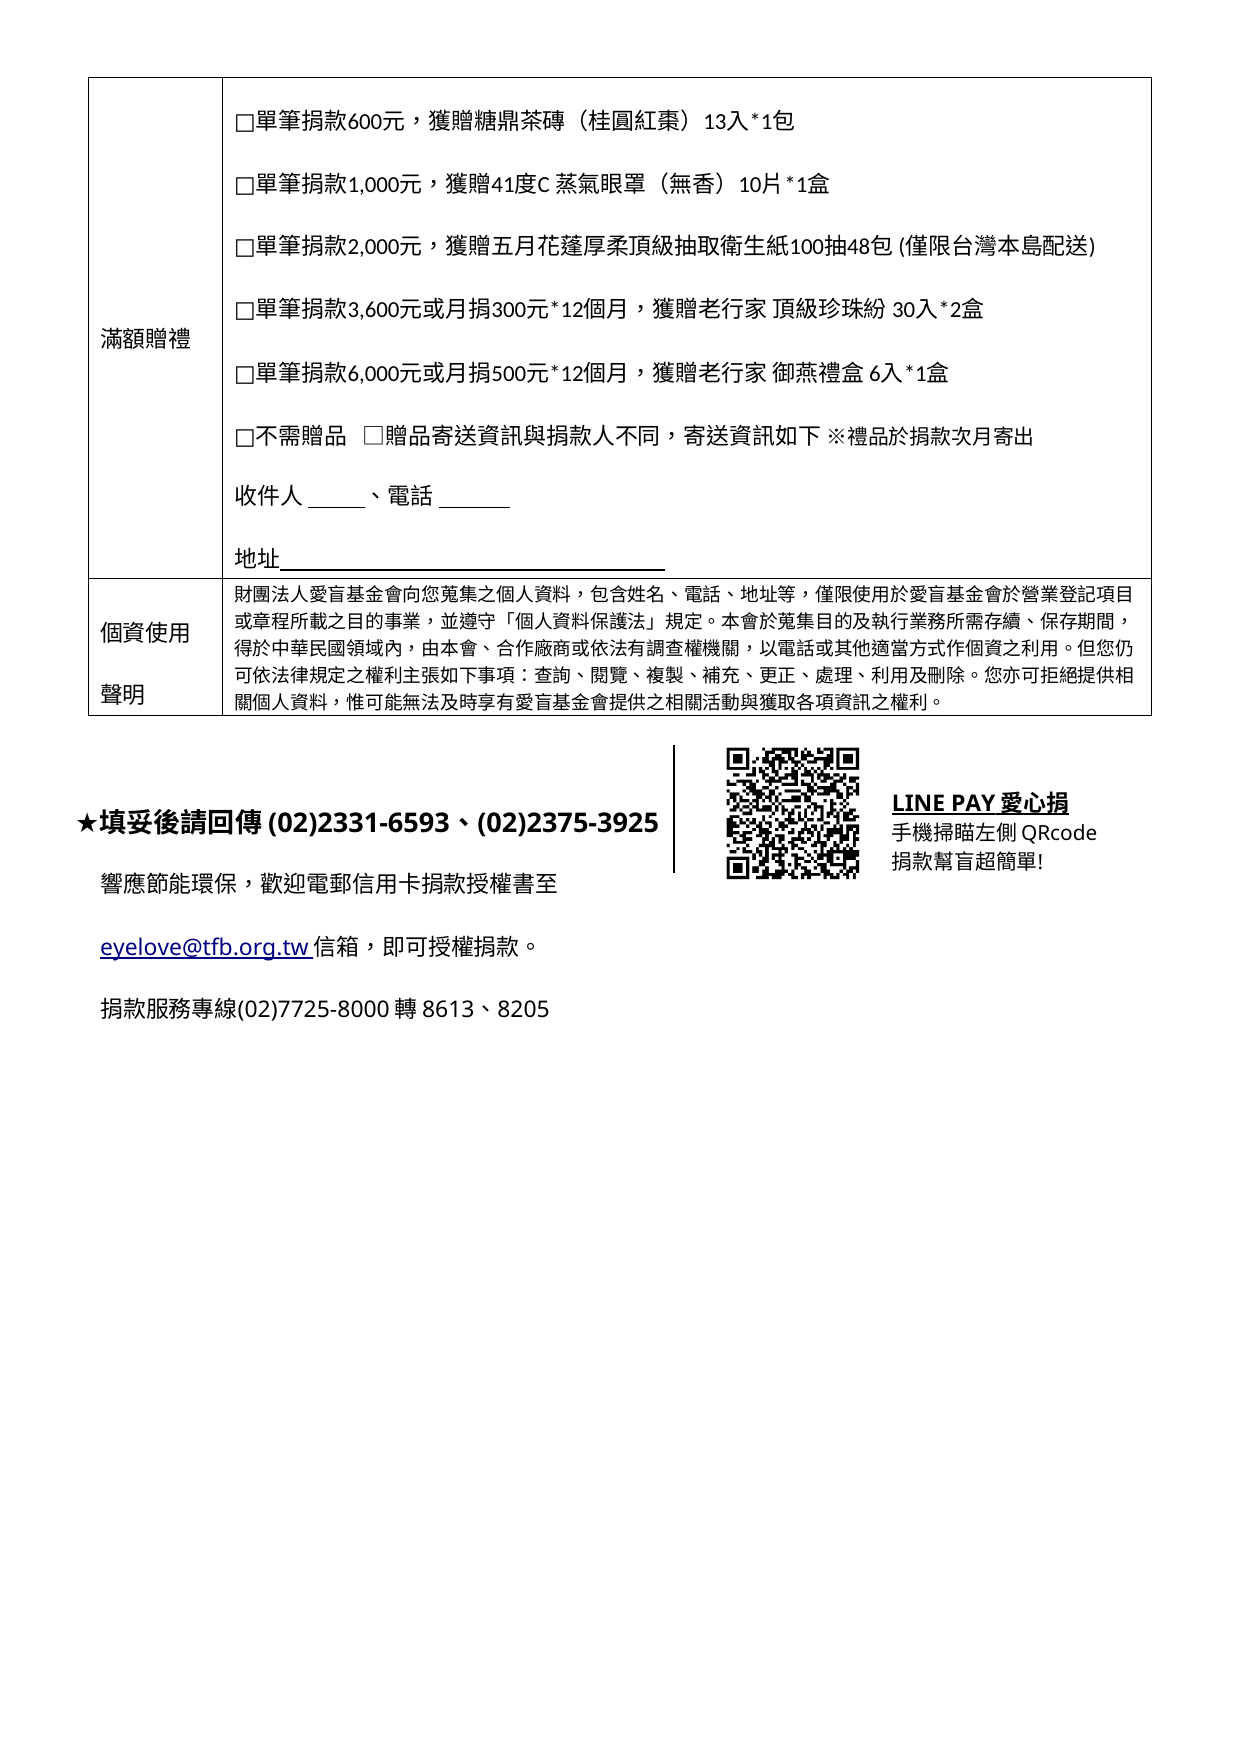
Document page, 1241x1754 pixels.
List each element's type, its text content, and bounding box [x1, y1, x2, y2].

text LINE PAY愛心捐 [892, 788, 1147, 817]
text eyelove@tfb.org.tw信箱，即可授權捐款。 [100, 904, 1165, 966]
table_cell 個資使用聲明 [89, 579, 222, 715]
text 捐款服務專線(02)7725-8000轉8613、8205 [100, 966, 1165, 1029]
text 手機掃瞄左側QRcode [892, 817, 1147, 846]
table_cell 滿額贈禮 [89, 78, 222, 578]
text 響應節能環保，歡迎電郵信用卡捐款授權書至 [100, 841, 1165, 904]
text ★填妥後請回傳 (02)2331-6593、(02)2375-3925 [75, 779, 673, 841]
text 捐款幫盲超簡單! [892, 846, 1147, 875]
table_cell □單筆捐款600元，獲贈糖鼎茶磚（桂圓紅棗）13入*1包 □單筆捐款1,000元，獲贈41度C 蒸氣眼罩（無香）10片*1盒 □單筆捐款2,000元，獲贈五月花蓬厚柔頂級抽取衛生紙100抽48包 (僅限台灣本島配送) □單筆捐款3,600元或月捐300元*12個月，獲贈老行家 頂級珍珠紛 30入*2盒 □單筆捐款6,000元或月捐500元*12個月，獲贈老行家 御燕禮盒 6入*1盒 □不需贈品 □贈品寄送資訊與捐款人不同，寄送資訊如下 ※禮品於捐款次月寄出 收件人 、電話 地址 [223, 78, 1151, 578]
text [860, 779, 1165, 893]
table_cell 財團法人愛盲基金會向您蒐集之個人資料，包含姓名、電話、地址等，僅限使用於愛盲基金會於營業登記項目或章程所載之目的事業，並遵守「個人資料保護法」規定。本會於蒐集目的及執行業務所需存續、保存期間，得於中華民國領域內，由本會、合作廠商或依法有調查權機關，以電話或其他適當方式作個資之利用。但您仍可依法律規定之權利主張如下事項：查詢、閱覽、複製、補充、更正、處理、利用及刪除。您亦可拒絕提供相關個人資料，惟可能無法及時享有愛盲基金會提供之相關活動與獲取各項資訊之權利。 [223, 579, 1151, 715]
text [675, 779, 724, 841]
